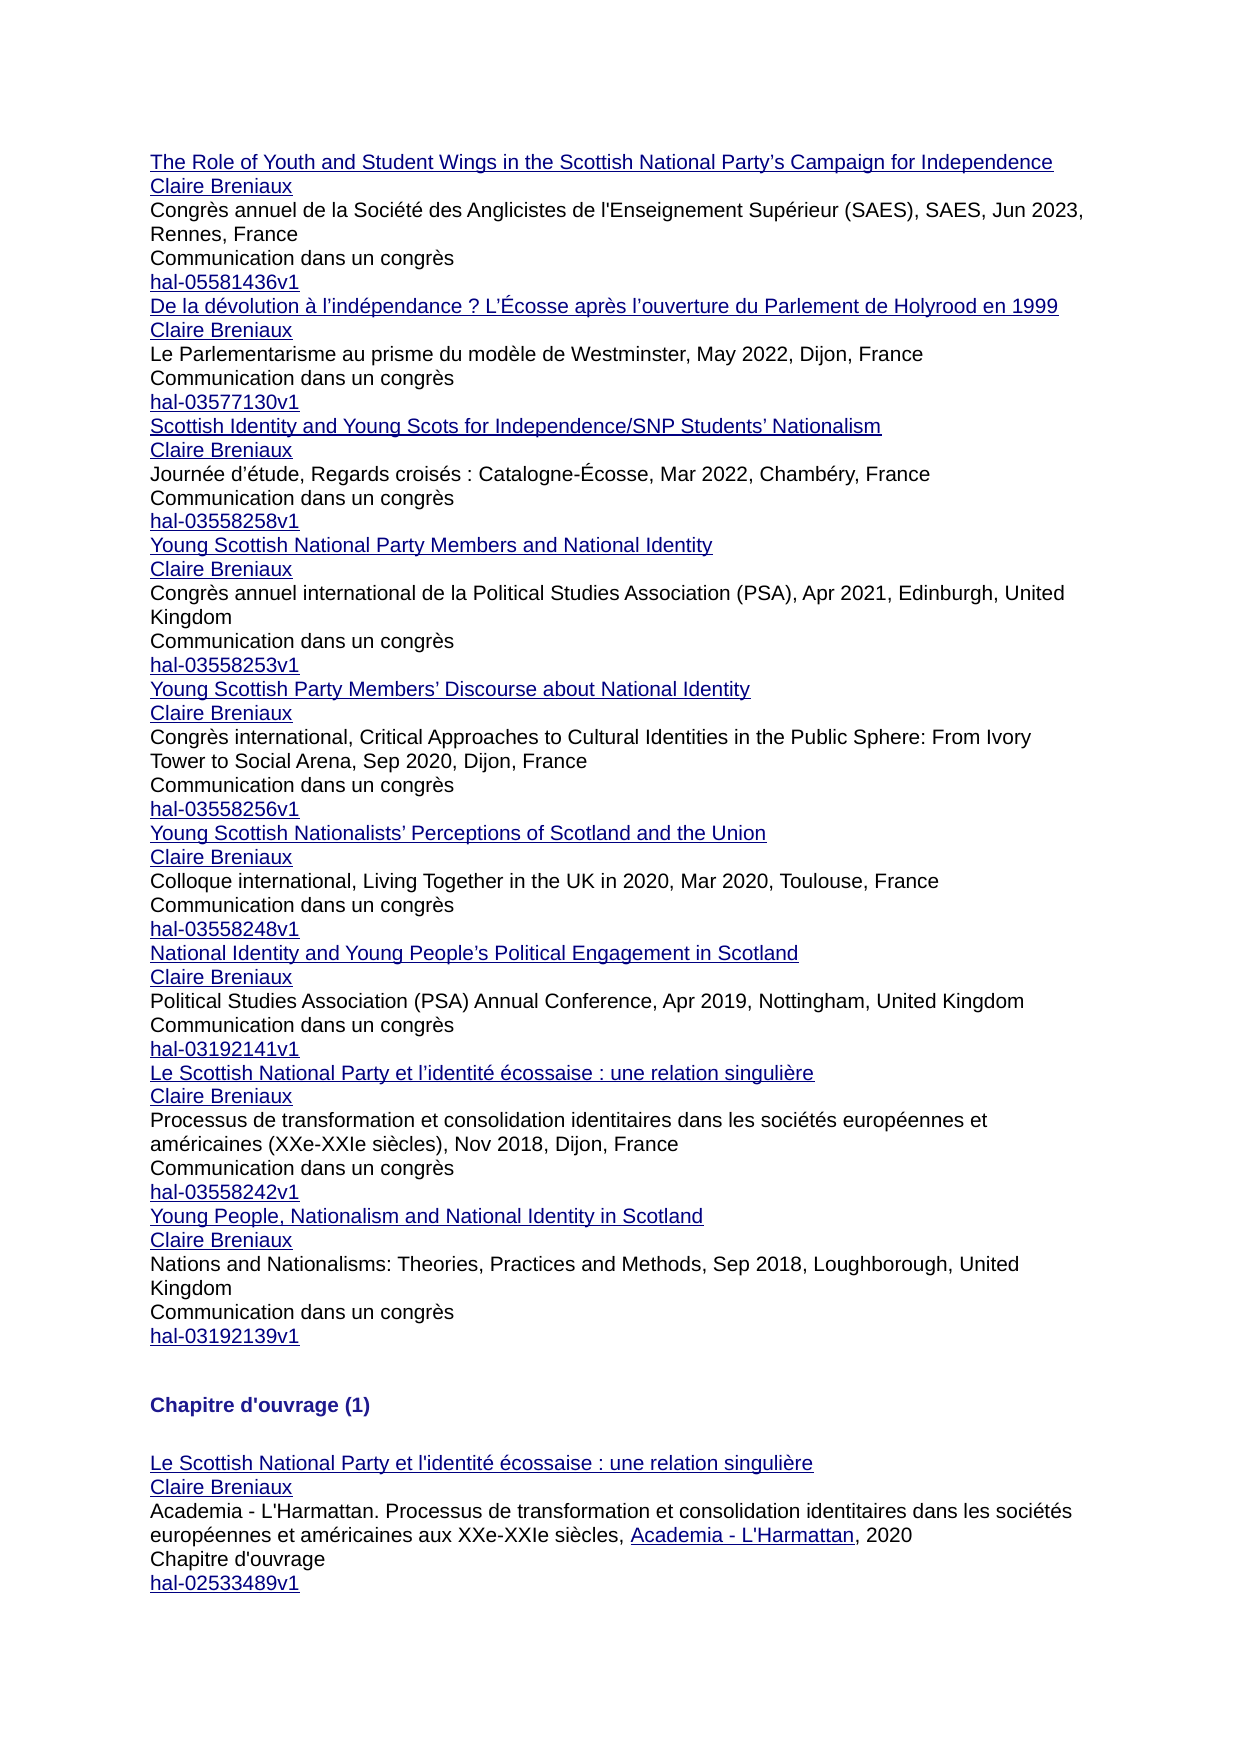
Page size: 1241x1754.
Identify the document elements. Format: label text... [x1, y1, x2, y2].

table_cell Scottish Identity and Young Scots for Independence/SNP Students’ Nationalism Claire Breniaux Journée d’étude, Regards croisés : Catalogne-Écosse, Mar 2022, Chambéry, France Communication dans un congrès hal-03558258v1 [150, 414, 1090, 533]
table_cell Young Scottish National Party Members and National Identity Claire Breniaux Congrès annuel international de la Political Studies Association (PSA), Apr 2021, Edinburgh, United Kingdom Communication dans un congrès hal-03558253v1 [150, 533, 1090, 677]
subtitle Chapitre d'ouvrage (1) [150, 1393, 1090, 1417]
table_cell Le Scottish National Party et l’identité écossaise : une relation singulière Claire Breniaux Processus de transformation et consolidation identitaires dans les sociétés européennes et américaines (XXe-XXIe siècles), Nov 2018, Dijon, France Communication dans un congrès hal-03558242v1 [150, 1060, 1090, 1204]
table_cell Young People, Nationalism and National Identity in Scotland Claire Breniaux Nations and Nationalisms: Theories, Practices and Methods, Sep 2018, Loughborough, United Kingdom Communication dans un congrès hal-03192139v1 [150, 1204, 1090, 1348]
table_cell De la dévolution à l’indépendance ? L’Écosse après l’ouverture du Parlement de Holyrood en 1999 Claire Breniaux Le Parlementarisme au prisme du modèle de Westminster, May 2022, Dijon, France Communication dans un congrès hal-03577130v1 [150, 294, 1090, 413]
table_cell Young Scottish Nationalists’ Perceptions of Scotland and the Union Claire Breniaux Colloque international, Living Together in the UK in 2020, Mar 2020, Toulouse, France Communication dans un congrès hal-03558248v1 [150, 821, 1090, 941]
table_header Le Scottish National Party et l'identité écossaise : une relation singulière Claire Breniaux Academia - L'Harmattan. Processus de transformation et consolidation identitaires dans les sociétés européennes et américaines aux XXe-XXIe siècles, Academia - L'Harmattan, 2020 Chapitre d'ouvrage hal-02533489v1 [150, 1451, 1090, 1595]
table_cell Young Scottish Party Members’ Discourse about National Identity Claire Breniaux Congrès international, Critical Approaches to Cultural Identities in the Public Sphere: From Ivory Tower to Social Arena, Sep 2020, Dijon, France Communication dans un congrès hal-03558256v1 [150, 677, 1090, 821]
table_cell National Identity and Young People’s Political Engagement in Scotland Claire Breniaux Political Studies Association (PSA) Annual Conference, Apr 2019, Nottingham, United Kingdom Communication dans un congrès hal-03192141v1 [150, 941, 1090, 1060]
table_cell The Role of Youth and Student Wings in the Scottish National Party’s Campaign for Independence Claire Breniaux Congrès annuel de la Société des Anglicistes de l'Enseignement Supérieur (SAES), SAES, Jun 2023, Rennes, France Communication dans un congrès hal-05581436v1 [150, 150, 1090, 294]
